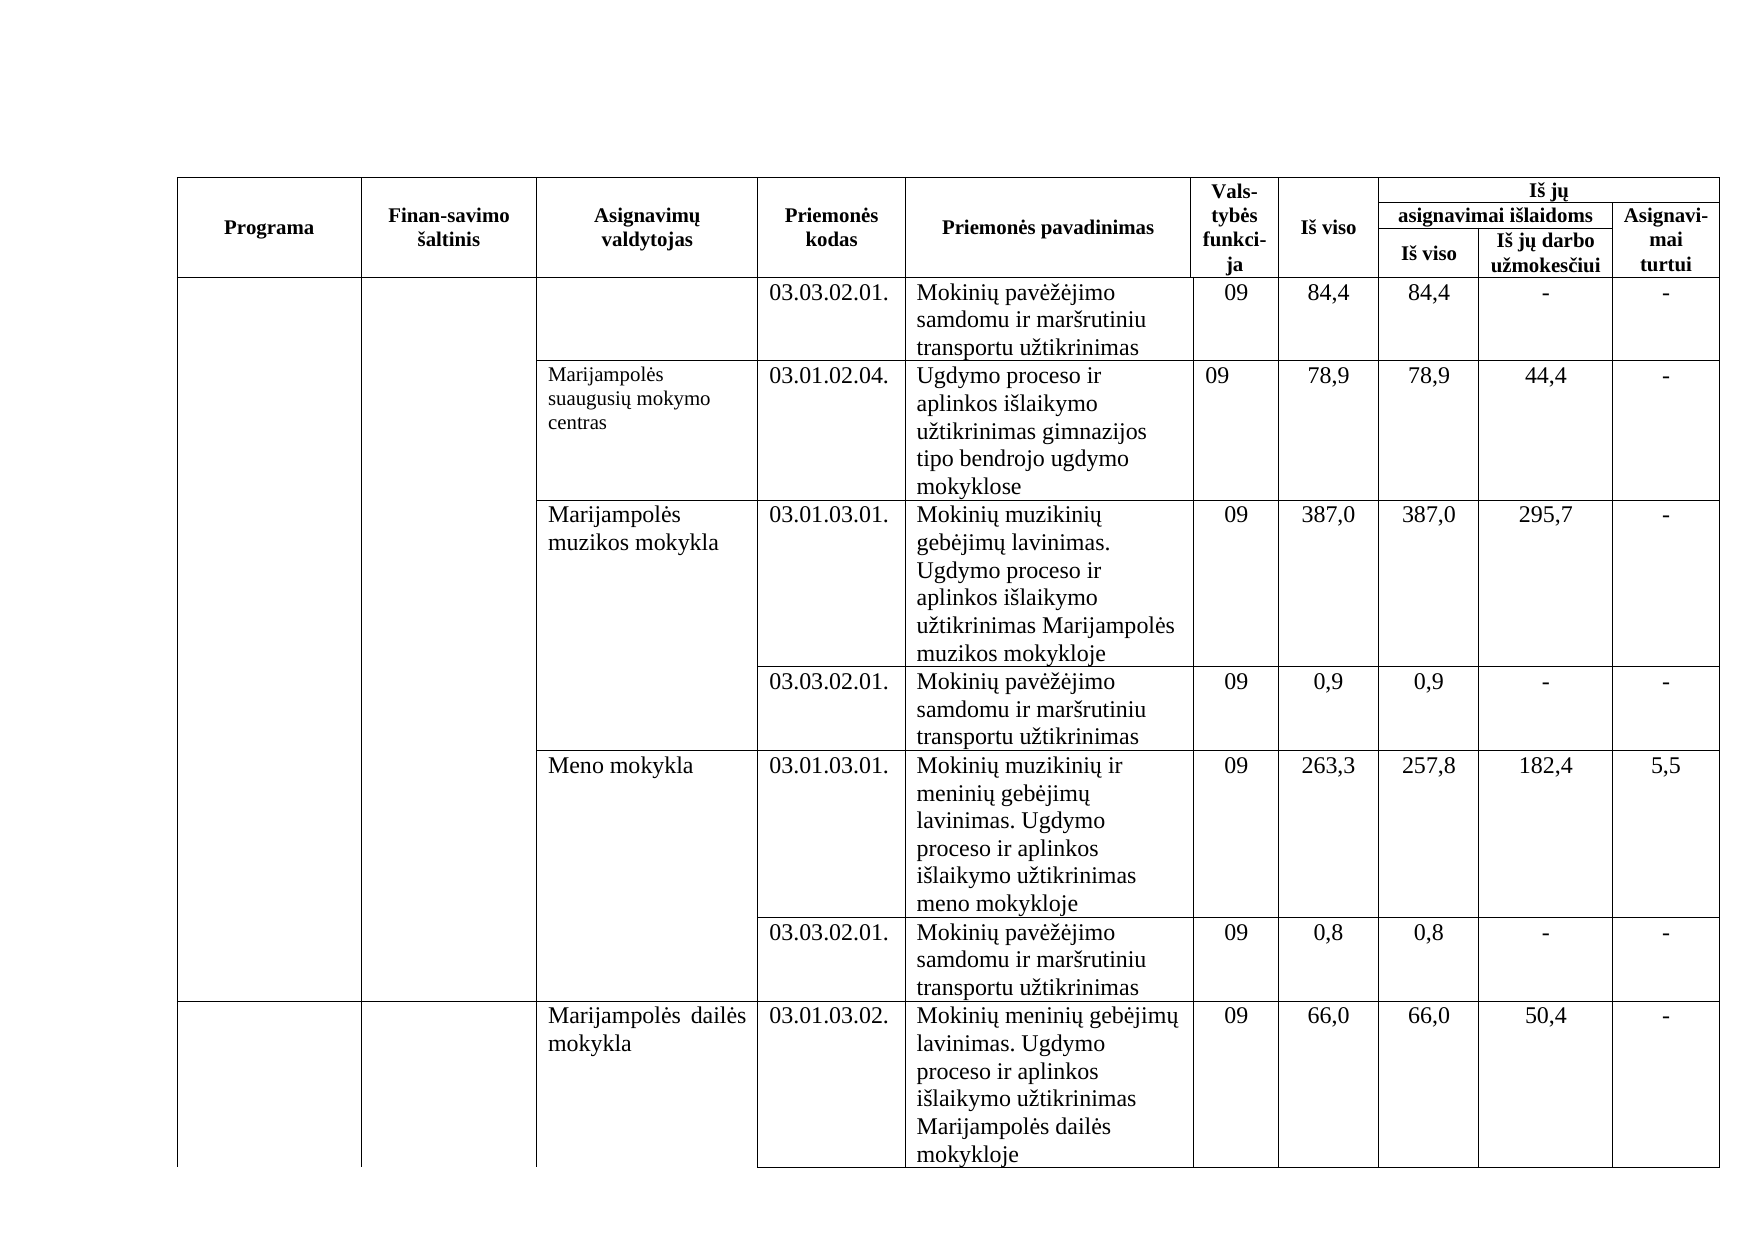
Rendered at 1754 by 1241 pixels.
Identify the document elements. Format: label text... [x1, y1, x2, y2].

table_cell 09 [1194, 278, 1278, 360]
table_header Programa [178, 178, 361, 277]
table_cell 09 [1194, 1002, 1278, 1167]
table_cell 66,0 [1279, 1002, 1378, 1167]
table_cell 84,4 [1279, 278, 1378, 360]
table_cell 182,4 [1479, 751, 1612, 917]
table_cell asignavimai išlaidoms [1379, 203, 1612, 227]
table_cell [178, 278, 361, 360]
table_cell - [1479, 278, 1612, 360]
table_cell 387,0 [1279, 501, 1378, 666]
table_cell Marijampolės dailės mokykla [537, 1002, 757, 1167]
table_cell - [1613, 667, 1719, 750]
table_cell Mokinių meninių gebėjimų lavinimas. Ugdymo proceso ir aplinkos išlaikymo užtikrinimas Marijampolės dailės mokykloje [906, 1002, 1193, 1167]
table_cell 66,0 [1379, 1002, 1478, 1167]
table_cell 03.03.02.01. [758, 278, 905, 360]
table_cell 03.03.02.01. [758, 918, 905, 1001]
table_cell Iš jų darbo užmokesčiui [1479, 229, 1612, 277]
table_cell [178, 750, 361, 917]
table_cell Marijampolės suaugusių mokymo centras [537, 361, 757, 499]
table_cell [178, 500, 361, 666]
table_cell 387,0 [1379, 501, 1478, 666]
table_cell 0,8 [1379, 918, 1478, 1001]
table_cell [362, 500, 536, 666]
table_cell Marijampolės muzikos mokykla [537, 501, 757, 666]
table_header Priemonės kodas [758, 178, 905, 277]
table_header Finan-savimo šaltinis [362, 178, 536, 277]
table_cell 84,4 [1379, 278, 1478, 360]
table_cell [362, 917, 536, 1001]
table_cell 0,9 [1379, 667, 1478, 750]
table_cell [178, 917, 361, 1001]
table_cell 5,5 [1613, 751, 1719, 917]
table_cell [178, 360, 361, 499]
table_cell 263,3 [1279, 751, 1378, 917]
table_cell 78,9 [1279, 361, 1378, 499]
table_cell [178, 666, 361, 750]
table_cell - [1613, 501, 1719, 666]
table_cell Mokinių pavėžėjimo samdomu ir maršrutiniu transportu užtikrinimas [906, 667, 1193, 750]
table_cell [178, 1002, 361, 1167]
table_cell Mokinių pavėžėjimo samdomu ir maršrutiniu transportu užtikrinimas [906, 278, 1193, 360]
table_cell [362, 1002, 536, 1167]
table_cell Mokinių pavėžėjimo samdomu ir maršrutiniu transportu užtikrinimas [906, 918, 1193, 1001]
table_cell 09 [1194, 361, 1278, 499]
table_cell 09 [1194, 501, 1278, 666]
table_cell 295,7 [1479, 501, 1612, 666]
table_cell Meno mokykla [537, 751, 757, 917]
table_cell - [1479, 667, 1612, 750]
table_cell [362, 750, 536, 917]
table_cell 03.01.03.01. [758, 751, 905, 917]
table_header Iš jų [1379, 178, 1719, 202]
table_header Iš viso [1279, 178, 1378, 277]
table_cell - [1613, 361, 1719, 499]
table_cell 50,4 [1479, 1002, 1612, 1167]
table_cell 03.01.02.04. [758, 361, 905, 499]
table_header Vals-tybės funkci-ja [1191, 178, 1278, 277]
table_cell 09 [1194, 667, 1278, 750]
table_cell [362, 360, 536, 499]
table_cell Mokinių muzikinių ir meninių gebėjimų lavinimas. Ugdymo proceso ir aplinkos išlaikymo užtikrinimas meno mokykloje [906, 751, 1193, 917]
table_cell - [1613, 918, 1719, 1001]
table_cell Ugdymo proceso ir aplinkos išlaikymo užtikrinimas gimnazijos tipo bendrojo ugdymo mokyklose [906, 361, 1193, 499]
table_cell 03.01.03.02. [758, 1002, 905, 1167]
table_cell [362, 666, 536, 750]
table_cell 03.01.03.01. [758, 501, 905, 666]
table_cell 09 [1194, 751, 1278, 917]
table_cell - [1613, 278, 1719, 360]
table_cell [362, 278, 536, 360]
table_cell 0,8 [1279, 918, 1378, 1001]
table_cell 44,4 [1479, 361, 1612, 499]
table_cell 257,8 [1379, 751, 1478, 917]
table_cell [537, 666, 757, 750]
table_cell - [1479, 918, 1612, 1001]
table_header Asignavimų valdytojas [537, 178, 757, 277]
table_cell 03.03.02.01. [758, 667, 905, 750]
table_cell [537, 278, 757, 360]
table_cell 78,9 [1379, 361, 1478, 499]
table_cell [537, 917, 757, 1001]
table_cell Iš viso [1379, 229, 1478, 277]
table_cell - [1613, 1002, 1719, 1167]
table_cell 09 [1194, 918, 1278, 1001]
table_cell Mokinių muzikinių gebėjimų lavinimas. Ugdymo proceso ir aplinkos išlaikymo užtikrinimas Marijampolės muzikos mokykloje [906, 501, 1193, 666]
table_header Priemonės pavadinimas [906, 178, 1190, 277]
table_cell Asignavi-mai turtui įsigyti [1613, 203, 1719, 277]
table_cell 0,9 [1279, 667, 1378, 750]
